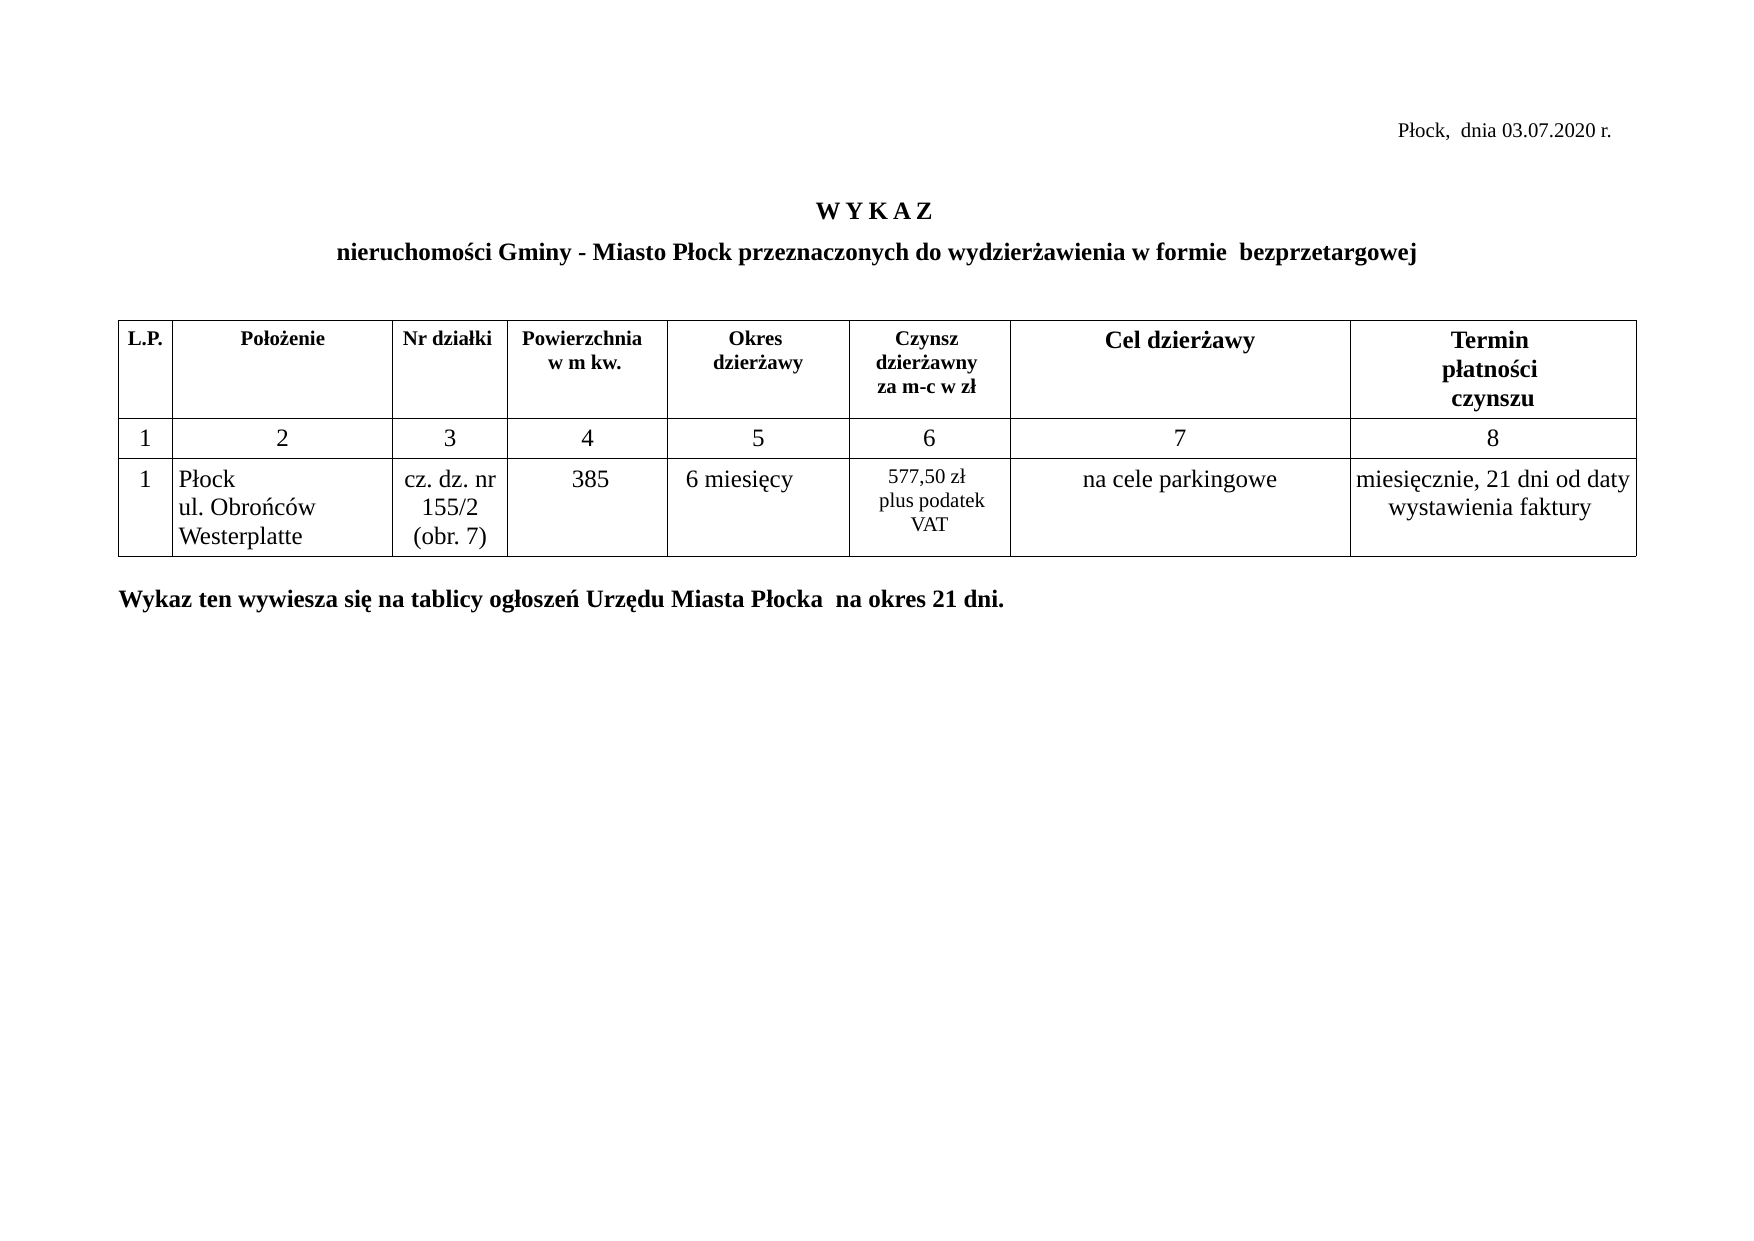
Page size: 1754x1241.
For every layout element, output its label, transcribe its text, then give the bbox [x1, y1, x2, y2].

table_cell 1 [119, 419, 172, 458]
table_cell 3 [393, 419, 507, 458]
table_cell Płock ul. Obrońców Westerplatte [173, 459, 392, 556]
table_header L.P. [119, 321, 172, 417]
table_cell na cele parkingowe [1011, 459, 1350, 556]
text Płock, dnia 03.07.2020 r. [118, 118, 1636, 142]
table_cell 5 [668, 419, 849, 458]
table_cell 4 [508, 419, 667, 458]
table_header Termin płatności czynszu [1351, 321, 1636, 417]
table_cell 8 [1351, 419, 1636, 458]
table_header Okres dzierżawy [668, 321, 849, 417]
table_cell miesięcznie, 21 dni od daty wystawienia faktury [1351, 459, 1636, 556]
table_header Położenie [173, 321, 392, 417]
table_cell 7 [1011, 419, 1350, 458]
table_header Cel dzierżawy [1011, 321, 1350, 417]
table_cell 385 [508, 459, 667, 556]
table_header Czynsz dzierżawny za m-c w zł [850, 321, 1010, 417]
text nieruchomości Gminy - Miasto Płock przeznaczonych do wydzierżawienia w formie bezprzetargowej [118, 237, 1636, 266]
table_cell 577,50 zł plus podatek VAT [850, 459, 1010, 556]
table_cell 6 [850, 419, 1010, 458]
table_header Nr działki [393, 321, 507, 417]
table_cell cz. dz. nr 155/2 (obr. 7) [393, 459, 507, 556]
table_cell 2 [173, 419, 392, 458]
text Wykaz ten wywiesza się na tablicy ogłoszeń Urzędu Miasta Płocka na okres 21 dni. [118, 584, 1636, 613]
table_cell 1 [119, 459, 172, 556]
table_cell 6 miesięcy [668, 459, 849, 556]
text W Y K A Z [118, 196, 1636, 225]
table_header Powierzchnia w m kw. [508, 321, 667, 417]
